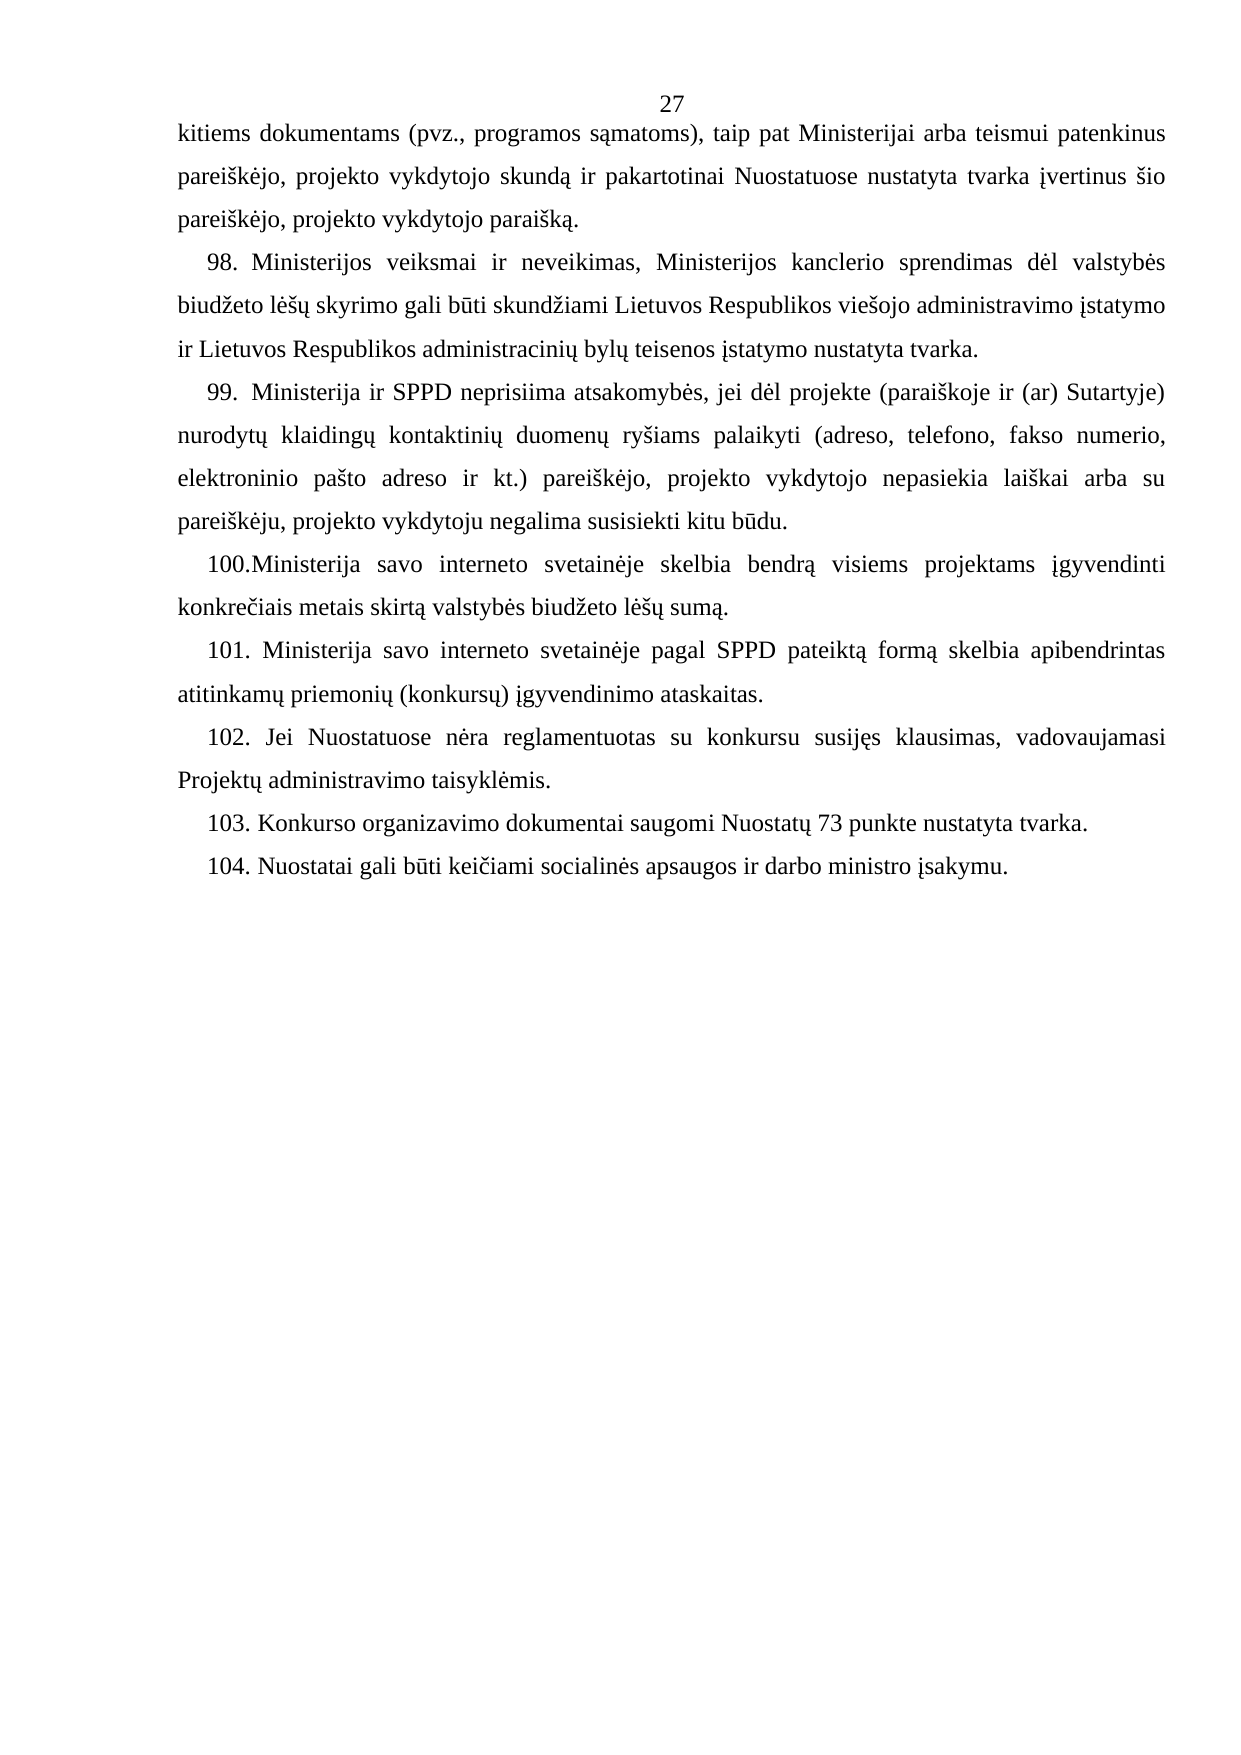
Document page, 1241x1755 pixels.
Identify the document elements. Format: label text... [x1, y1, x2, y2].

text 99. Ministerija ir SPPD neprisiima atsakomybės, jei dėl projekte (paraiškoje ir (ar) Sutartyje) nurodytų klaidingų kontaktinių duomenų ryšiams palaikyti (adreso, telefono, fakso numerio, elektroninio pašto adreso ir kt.) pareiškėjo, projekto vykdytojo nepasiekia laiškai arba su pareiškėju, projekto vykdytoju negalima susisiekti kitu būdu. [177, 377, 1167, 535]
text 100. Ministerija savo interneto svetainėje skelbia bendrą visiems projektams įgyvendinti konkrečiais metais skirtą valstybės biudžeto lėšų sumą. [177, 549, 1167, 621]
text 101. Ministerija savo interneto svetainėje pagal SPPD pateiktą formą skelbia apibendrintas atitinkamų priemonių (konkursų) įgyvendinimo ataskaitas. [177, 636, 1167, 707]
text 104. Nuostatai gali būti keičiami socialinės apsaugos ir darbo ministro įsakymu. [177, 851, 1167, 880]
text 98. Ministerijos veiksmai ir neveikimas, Ministerijos kanclerio sprendimas dėl valstybės biudžeto lėšų skyrimo gali būti skundžiami Lietuvos Respublikos viešojo administravimo įstatymo ir Lietuvos Respublikos administracinių bylų teisenos įstatymo nustatyta tvarka. [177, 247, 1167, 362]
text 103. Konkurso organizavimo dokumentai saugomi Nuostatų 73 punkte nustatyta tvarka. [177, 808, 1167, 837]
text 102. Jei Nuostatuose nėra reglamentuotas su konkursu susijęs klausimas, vadovaujamasi Projektų administravimo taisyklėmis. [177, 722, 1167, 794]
text kitiems dokumentams (pvz., programos sąmatoms), taip pat Ministerijai arba teismui patenkinus pareiškėjo, projekto vykdytojo skundą ir pakartotinai Nuostatuose nustatyta tvarka įvertinus šio pareiškėjo, projekto vykdytojo paraišką. [177, 118, 1167, 233]
